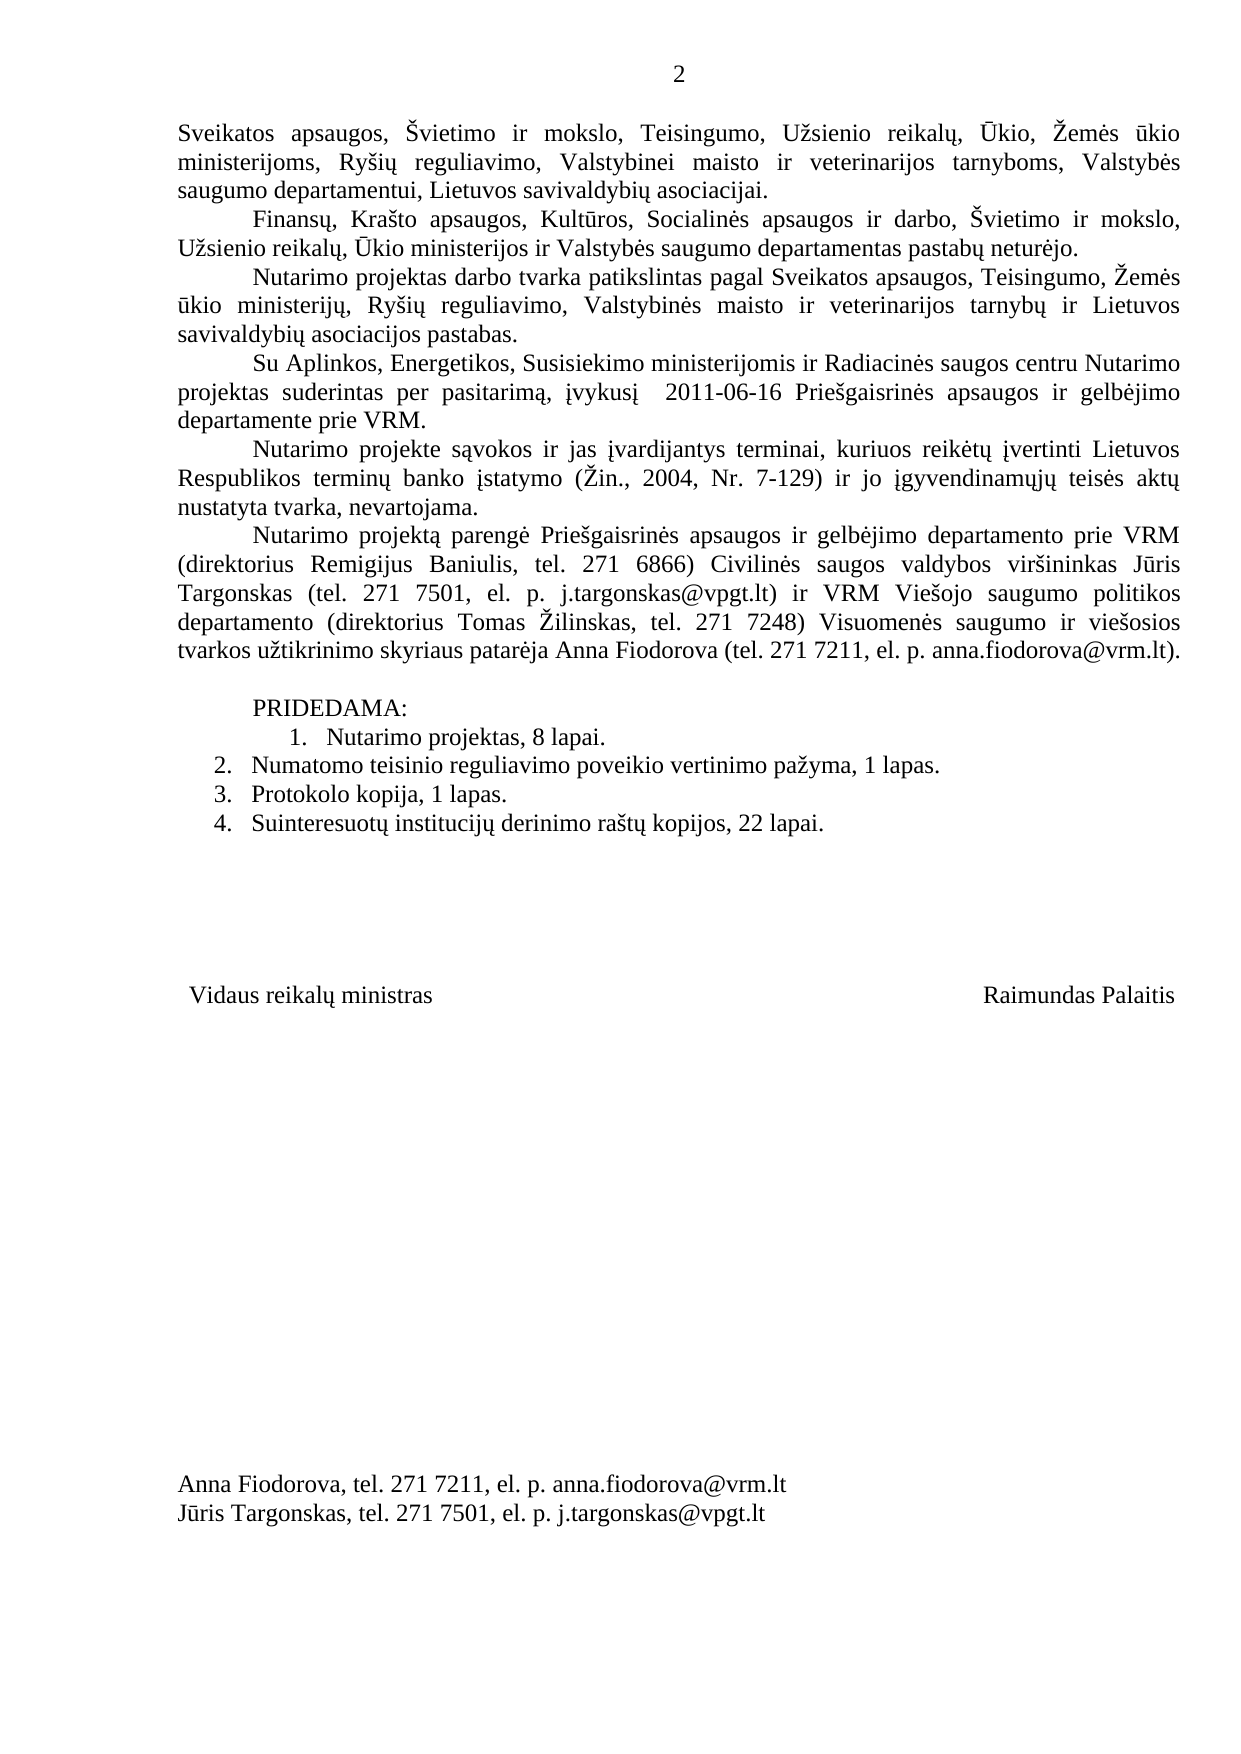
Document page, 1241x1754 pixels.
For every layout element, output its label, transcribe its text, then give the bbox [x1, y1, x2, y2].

text Anna Fiodorova, tel. 271 7211, el. p. anna.fiodorova@vrm.lt [177, 1469, 1181, 1498]
text Sveikatos apsaugos, Švietimo ir mokslo, Teisingumo, Užsienio reikalų, Ūkio, Žemės ūkio ministerijoms, Ryšių reguliavimo, Valstybinei maisto ir veterinarijos tarnyboms, Valstybės saugumo departamentui, Lietuvos savivaldybių asociacijai. [177, 118, 1181, 204]
text Nutarimo projektą parengė Priešgaisrinės apsaugos ir gelbėjimo departamento prie VRM (direktorius Remigijus Baniulis, tel. 271 6866) Civilinės saugos valdybos viršininkas Jūris Targonskas (tel. 271 7501, el. p. j.targonskas@vpgt.lt) ir VRM Viešojo saugumo politikos departamento (direktorius Tomas Žilinskas, tel. 271 7248) Visuomenės saugumo ir viešosios tvarkos užtikrinimo skyriaus patarėja Anna Fiodorova (tel. 271 7211, el. p. anna.fiodorova@vrm.lt). [177, 521, 1181, 664]
text Nutarimo projekte sąvokos ir jas įvardijantys terminai, kuriuos reikėtų įvertinti Lietuvos Respublikos terminų banko įstatymo (Žin., 2004, Nr. 7-129) ir jo įgyvendinamųjų teisės aktų nustatyta tvarka, nevartojama. [177, 434, 1181, 521]
text PRIDEDAMA: [177, 693, 1181, 722]
list Suinteresuotų institucijų derinimo raštų kopijos, 22 lapai. [213, 808, 1181, 837]
list Protokolo kopija, 1 lapas. [213, 779, 1181, 808]
text Finansų, Krašto apsaugos, Kultūros, Socialinės apsaugos ir darbo, Švietimo ir mokslo, Užsienio reikalų, Ūkio ministerijos ir Valstybės saugumo departamentas pastabų neturėjo. [177, 204, 1181, 262]
text Su Aplinkos, Energetikos, Susisiekimo ministerijomis ir Radiacinės saugos centru Nutarimo projektas suderintas per pasitarimą, įvykusį 2011-06-16 Priešgaisrinės apsaugos ir gelbėjimo departamente prie VRM. [177, 348, 1181, 434]
list Nutarimo projektas, 8 lapai. [288, 722, 1181, 751]
table_cell [177, 1038, 1192, 1067]
table_header [177, 952, 1192, 981]
text Jūris Targonskas, tel. 271 7501, el. p. j.targonskas@vpgt.lt [177, 1498, 1181, 1527]
text Nutarimo projektas darbo tvarka patikslintas pagal Sveikatos apsaugos, Teisingumo, Žemės ūkio ministerijų, Ryšių reguliavimo, Valstybinės maisto ir veterinarijos tarnybų ir Lietuvos savivaldybių asociacijos pastabas. [177, 262, 1181, 348]
list Numatomo teisinio reguliavimo poveikio vertinimo pažyma, 1 lapas. [213, 751, 1181, 779]
table_cell [177, 1009, 1192, 1038]
table_cell Vidaus reikalų ministras Raimundas Palaitis [177, 981, 1192, 1009]
